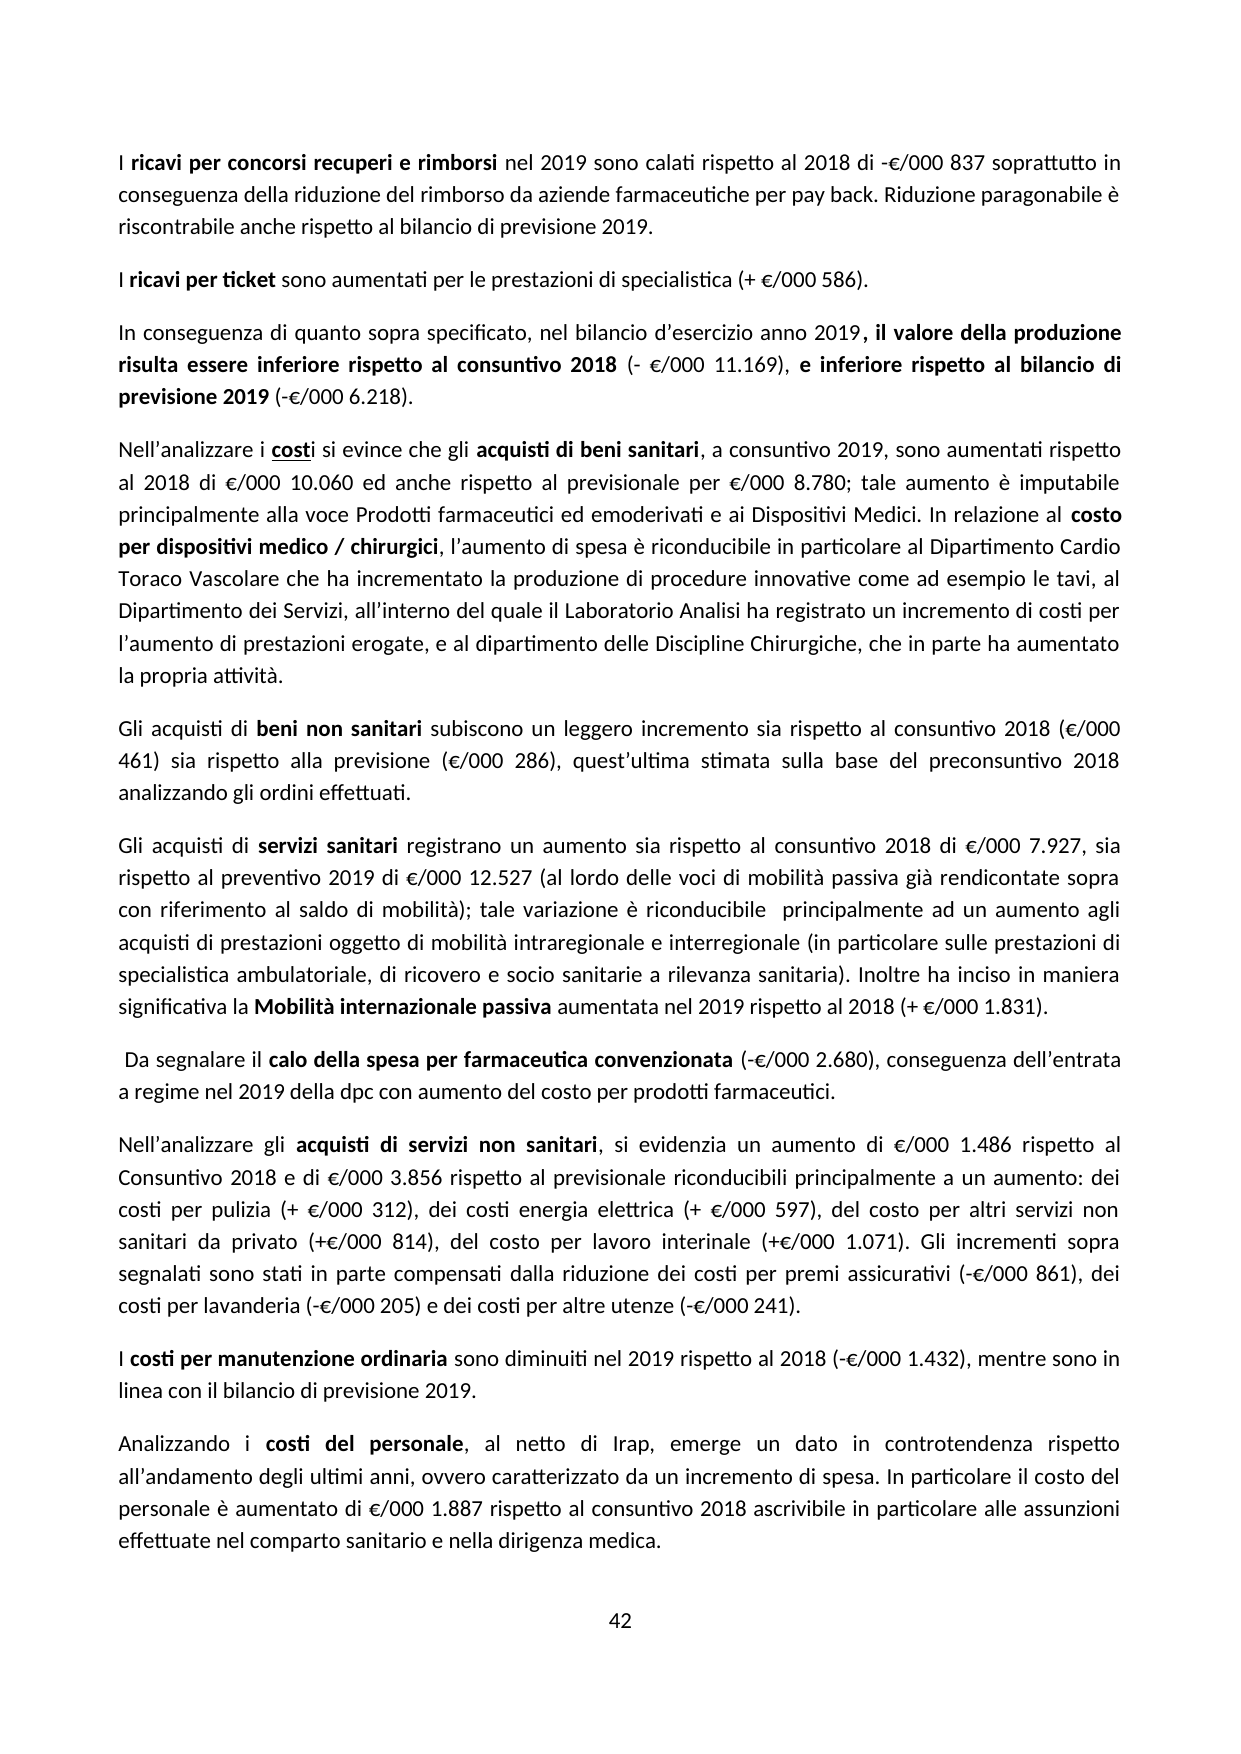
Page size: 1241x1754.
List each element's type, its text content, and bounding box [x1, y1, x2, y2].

text I costi per manutenzione ordinaria sono diminuiti nel 2019 rispetto al 2018 (-€/000 1.432), mentre sono in linea con il bilancio di previsione 2019. [118, 1344, 1122, 1404]
text Nell’analizzare gli acquisti di servizi non sanitari, si evidenzia un aumento di €/000 1.486 rispetto al Consuntivo 2018 e di €/000 3.856 rispetto al previsionale riconducibili principalmente a un aumento: dei costi per pulizia (+ €/000 312), dei costi energia elettrica (+ €/000 597), del costo per altri servizi non sanitari da privato (+€/000 814), del costo per lavoro interinale (+€/000 1.071). Gli incrementi sopra segnalati sono stati in parte compensati dalla riduzione dei costi per premi assicurativi (-€/000 861), dei costi per lavanderia (-€/000 205) e dei costi per altre utenze (-€/000 241). [118, 1130, 1122, 1319]
text In conseguenza di quanto sopra specificato, nel bilancio d’esercizio anno 2019, il valore della produzione risulta essere inferiore rispetto al consuntivo 2018 (- €/000 11.169), e inferiore rispetto al bilancio di previsione 2019 (-€/000 6.218). [118, 318, 1122, 411]
text I ricavi per concorsi recuperi e rimborsi nel 2019 sono calati rispetto al 2018 di -€/000 837 soprattutto in conseguenza della riduzione del rimborso da aziende farmaceutiche per pay back. Riduzione paragonabile è riscontrabile anche rispetto al bilancio di previsione 2019. [118, 148, 1122, 240]
text Gli acquisti di servizi sanitari registrano un aumento sia rispetto al consuntivo 2018 di €/000 7.927, sia rispetto al preventivo 2019 di €/000 12.527 (al lordo delle voci di mobilità passiva già rendicontate sopra con riferimento al saldo di mobilità); tale variazione è riconducibile principalmente ad un aumento agli acquisti di prestazioni oggetto di mobilità intraregionale e interregionale (in particolare sulle prestazioni di specialistica ambulatoriale, di ricovero e socio sanitarie a rilevanza sanitaria). Inoltre ha inciso in maniera significativa la Mobilità internazionale passiva aumentata nel 2019 rispetto al 2018 (+ €/000 1.831). [118, 831, 1122, 1020]
text Nell’analizzare i costi si evince che gli acquisti di beni sanitari, a consuntivo 2019, sono aumentati rispetto al 2018 di €/000 10.060 ed anche rispetto al previsionale per €/000 8.780; tale aumento è imputabile principalmente alla voce Prodotti farmaceutici ed emoderivati e ai Dispositivi Medici. In relazione al costo per dispositivi medico / chirurgici, l’aumento di spesa è riconducibile in particolare al Dipartimento Cardio Toraco Vascolare che ha incrementato la produzione di procedure innovative come ad esempio le tavi, al Dipartimento dei Servizi, all’interno del quale il Laboratorio Analisi ha registrato un incremento di costi per l’aumento di prestazioni erogate, e al dipartimento delle Discipline Chirurgiche, che in parte ha aumentato la propria attività. [118, 436, 1122, 689]
text Da segnalare il calo della spesa per farmaceutica convenzionata (-€/000 2.680), conseguenza dell’entrata a regime nel 2019 della dpc con aumento del costo per prodotti farmaceutici. [118, 1045, 1122, 1105]
text I ricavi per ticket sono aumentati per le prestazioni di specialistica (+ €/000 586). [118, 265, 1122, 293]
text Gli acquisti di beni non sanitari subiscono un leggero incremento sia rispetto al consuntivo 2018 (€/000 461) sia rispetto alla previsione (€/000 286), quest’ultima stimata sulla base del preconsuntivo 2018 analizzando gli ordini effettuati. [118, 714, 1122, 806]
text Analizzando i costi del personale, al netto di Irap, emerge un dato in controtendenza rispetto all’andamento degli ultimi anni, ovvero caratterizzato da un incremento di spesa. In particolare il costo del personale è aumentato di €/000 1.887 rispetto al consuntivo 2018 ascrivibile in particolare alle assunzioni effettuate nel comparto sanitario e nella dirigenza medica. [118, 1429, 1122, 1554]
